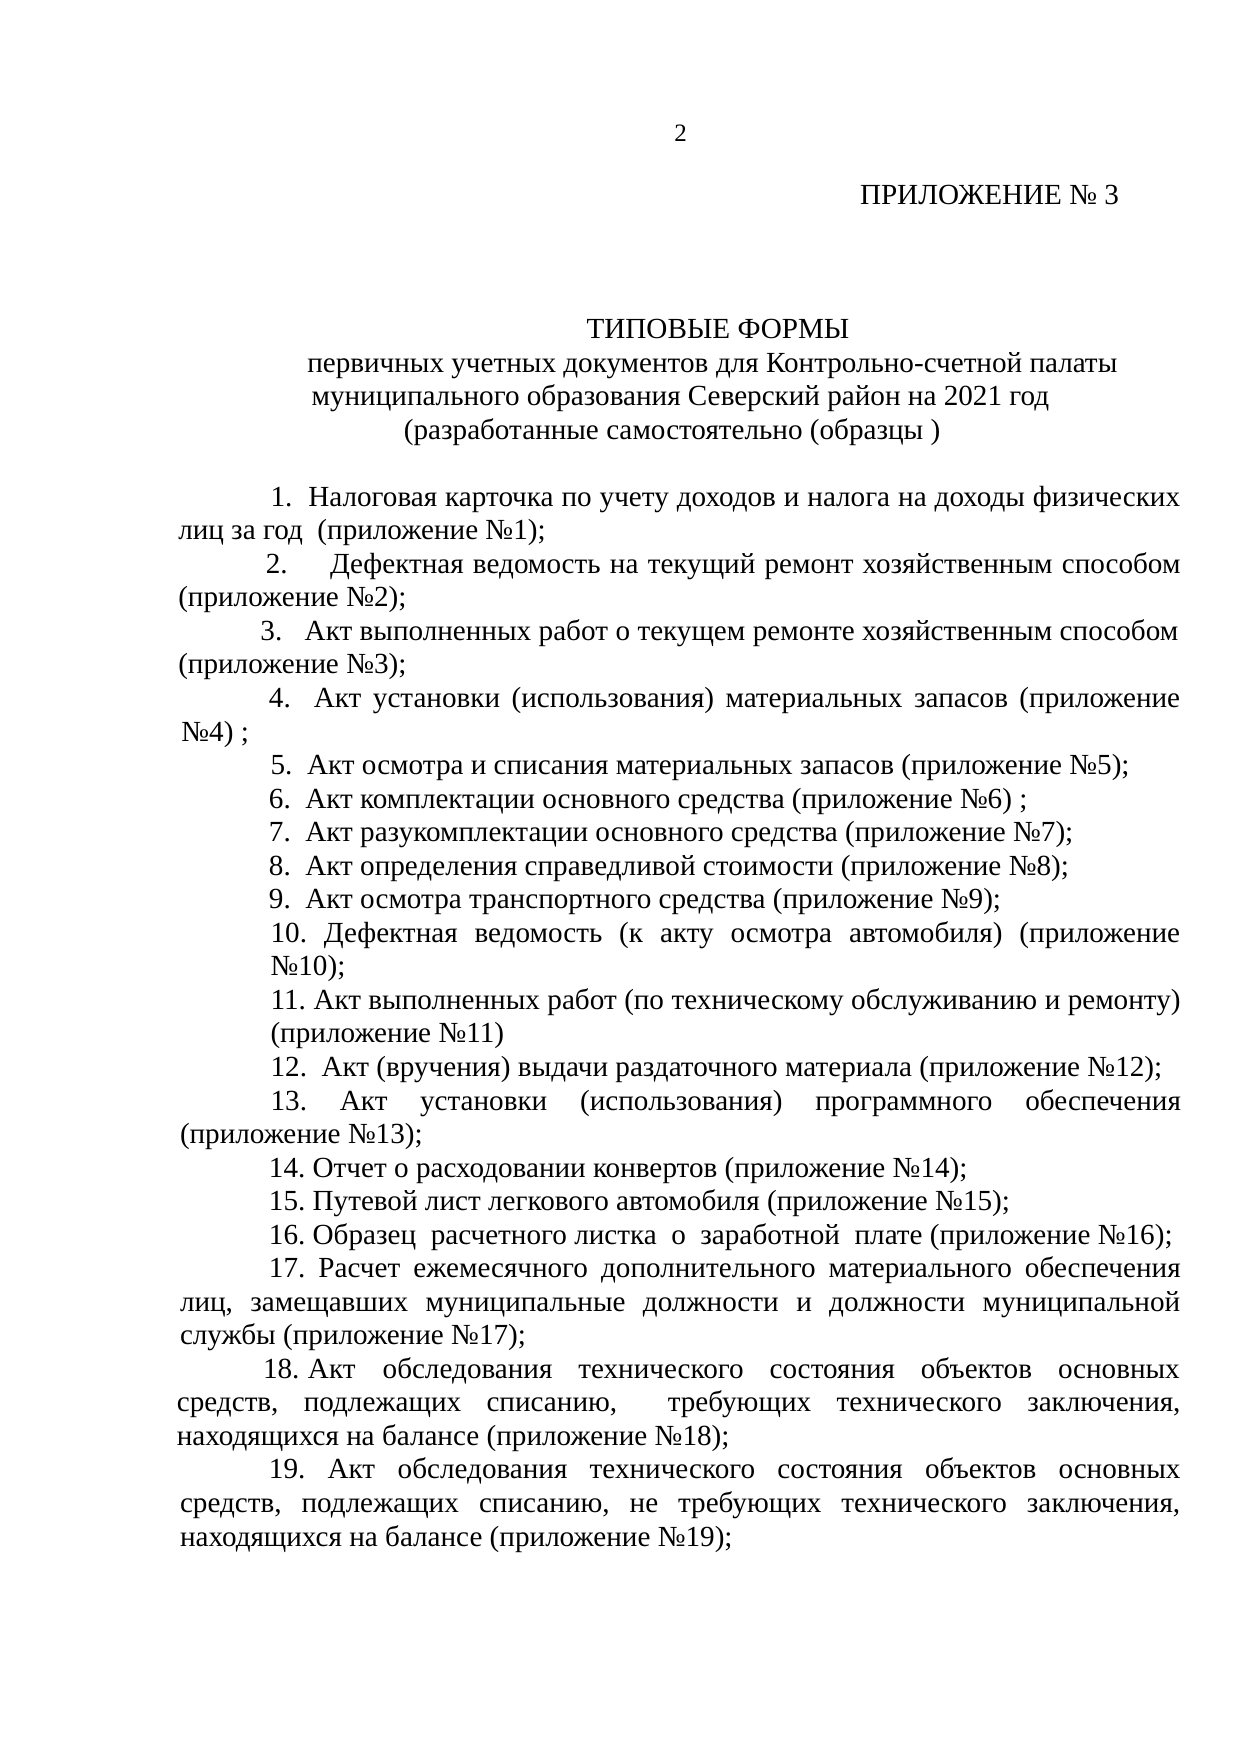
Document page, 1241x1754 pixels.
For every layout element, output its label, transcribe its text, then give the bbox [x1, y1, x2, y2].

list 11. Акт выполненных работ (по техническому обслуживанию и ремонту) (приложение №11) [270, 982, 1181, 1049]
text 19. Акт обследования технического состояния объектов основных средств, подлежащих списанию, не требующих технического заключения, находящихся на балансе (приложение №19); [180, 1452, 1181, 1552]
list 18. Акт обследования технического состояния объектов основных средств, подлежащих списанию, требующих технического заключения, находящихся на балансе (приложение №18); [177, 1351, 1181, 1452]
text 14. Отчет о расходовании конвертов (приложение №14); [269, 1150, 1181, 1183]
text 9. Акт осмотра транспортного средства (приложение №9); [269, 881, 1181, 915]
text 4. Акт установки (использования) материальных запасов (приложение №4) ; [181, 680, 1181, 747]
text 16. Образец расчетного листка о заработной плате (приложение №16); [177, 1217, 1181, 1250]
list 8. Акт определения справедливой стоимости (приложение №8); [269, 848, 1181, 881]
text 17. Расчет ежемесячного дополнительного материального обеспечения лиц, замещавших муниципальные должности и должности муниципальной службы (приложение №17); [180, 1250, 1181, 1351]
text 12. Акт (вручения) выдачи раздаточного материала (приложение №12); [270, 1049, 1181, 1083]
text ТИПОВЫЕ ФОРМЫ [180, 311, 1181, 345]
text 15. Путевой лист легкового автомобиля (приложение №15); [269, 1183, 1181, 1217]
text 5. Акт осмотра и списания материальных запасов (приложение №5); [270, 747, 1181, 781]
list 7. Акт разукомплектации основного средства (приложение №7); [269, 814, 1181, 848]
text 13. Акт установки (использования) программного обеспечения (приложение №13); [180, 1083, 1181, 1150]
text ПРИЛОЖЕНИЕ № 3 [180, 177, 1181, 211]
list 10. Дефектная ведомость (к акту осмотра автомобиля) (приложение №10); [270, 915, 1181, 982]
text 6. Акт комплектации основного средства (приложение №6) ; [269, 781, 1181, 814]
list Дефектная ведомость на текущий ремонт хозяйственным способом (приложение №2); [178, 546, 1181, 613]
list 3. Акт выполненных работ о текущем ремонте хозяйственным способом (приложение №3); [178, 613, 1181, 680]
text (разработанные самостоятельно (образцы ) [180, 412, 1181, 445]
text первичных учетных документов для Контрольно-счетной палаты муниципального образования Северский район на 2021 год [180, 345, 1181, 412]
text 1. Налоговая карточка по учету доходов и налога на доходы физических лиц за год (приложение №1); [178, 479, 1181, 546]
